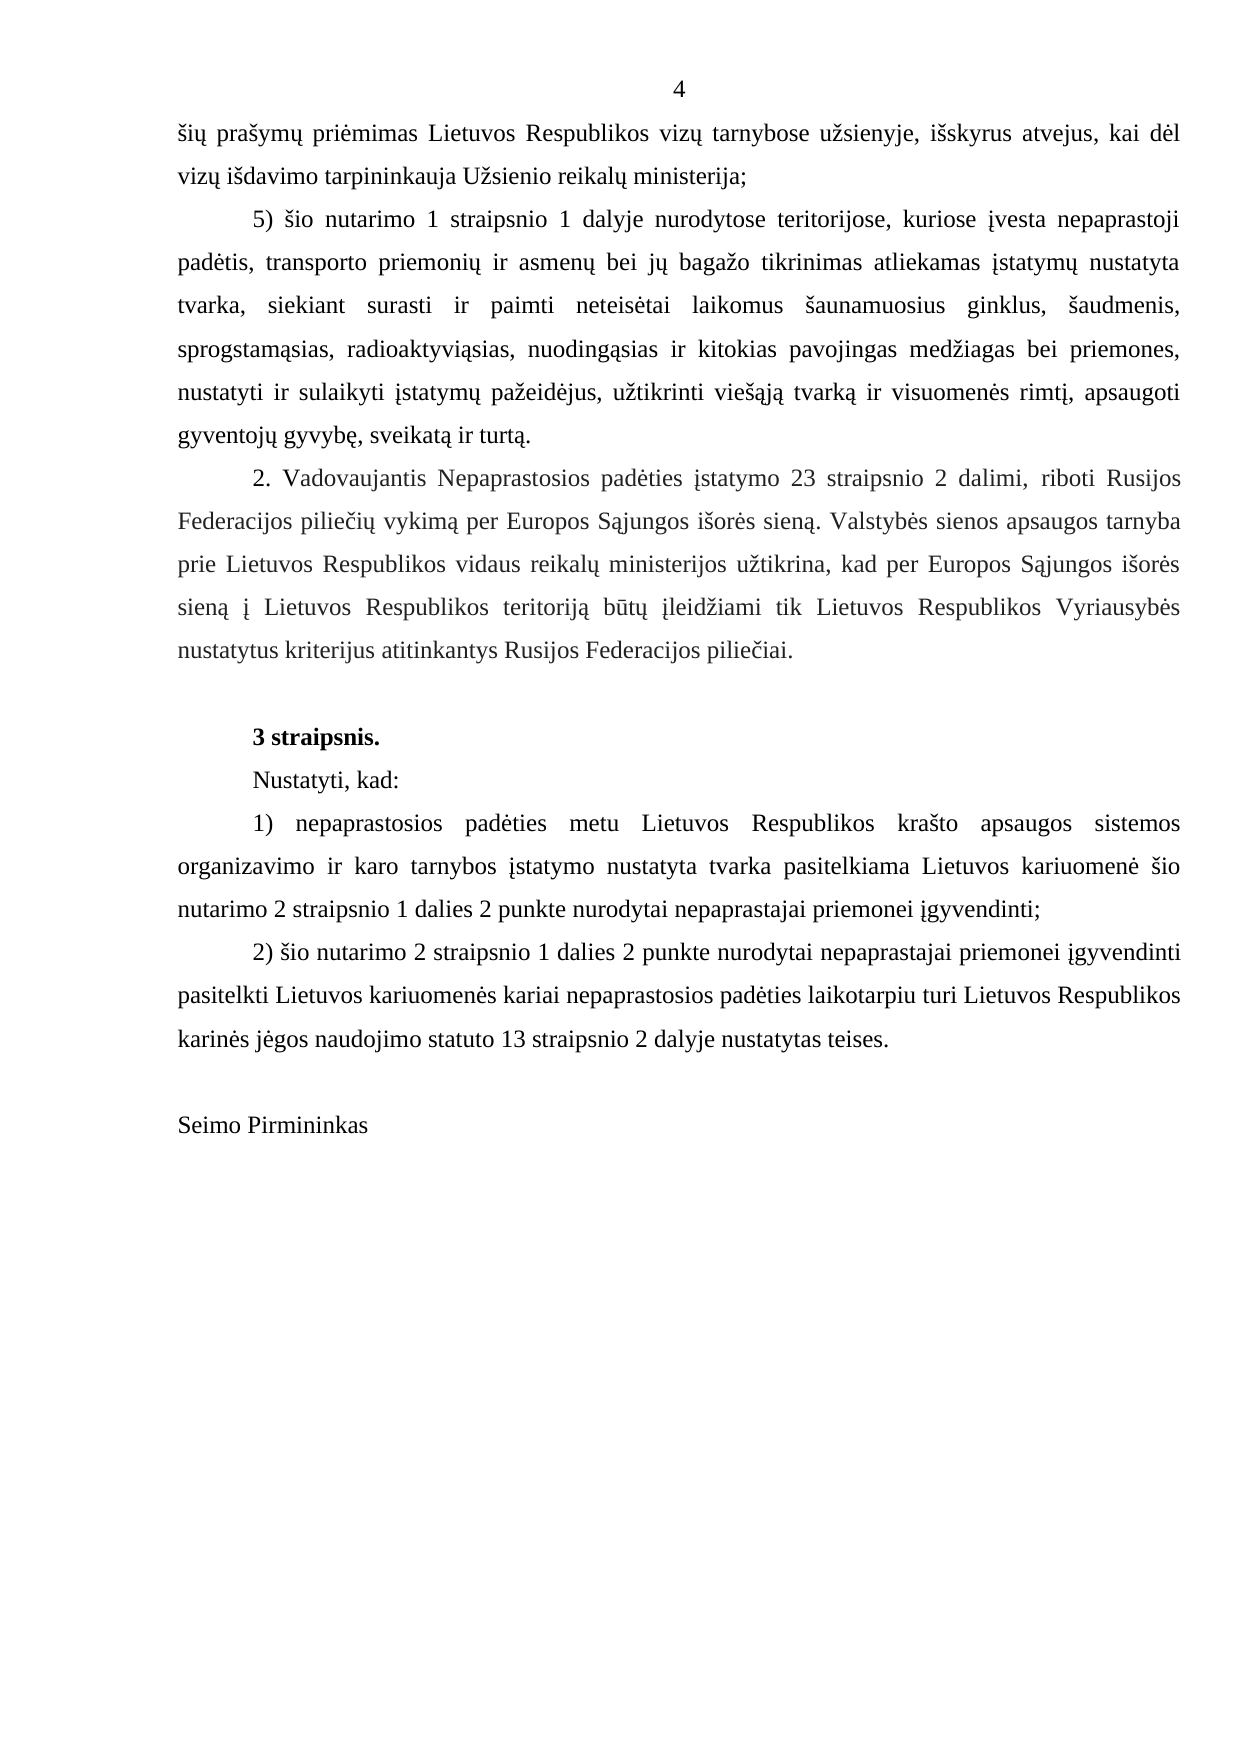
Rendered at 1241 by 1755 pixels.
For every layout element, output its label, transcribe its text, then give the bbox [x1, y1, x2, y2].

text 1) nepaprastosios padėties metu Lietuvos Respublikos krašto apsaugos sistemos organizavimo ir karo tarnybos įstatymo nustatyta tvarka pasitelkiama Lietuvos kariuomenė šio nutarimo 2 straipsnio 1 dalies 2 punkte nurodytai nepaprastajai priemonei įgyvendinti; [177, 808, 1181, 923]
text 2) šio nutarimo 2 straipsnio 1 dalies 2 punkte nurodytai nepaprastajai priemonei įgyvendinti pasitelkti Lietuvos kariuomenės kariai nepaprastosios padėties laikotarpiu turi Lietuvos Respublikos karinės jėgos naudojimo statuto 13 straipsnio 2 dalyje nustatytas teises. [177, 937, 1181, 1052]
text Nustatyti, kad: [177, 765, 1181, 794]
text Seimo Pirmininkas [177, 1110, 1181, 1139]
text 3 straipsnis. [177, 722, 1181, 751]
text 2. Vadovaujantis Nepaprastosios padėties įstatymo 23 straipsnio 2 dalimi, riboti Rusijos Federacijos piliečių vykimą per Europos Sąjungos išorės sieną. Valstybės sienos apsaugos tarnyba prie Lietuvos Respublikos vidaus reikalų ministerijos užtikrina, kad per Europos Sąjungos išorės sieną į Lietuvos Respublikos teritoriją būtų įleidžiami tik Lietuvos Respublikos Vyriausybės nustatytus kriterijus atitinkantys Rusijos Federacijos piliečiai. [177, 463, 1181, 664]
text 5) šio nutarimo 1 straipsnio 1 dalyje nurodytose teritorijose, kuriose įvesta nepaprastoji padėtis, transporto priemonių ir asmenų bei jų bagažo tikrinimas atliekamas įstatymų nustatyta tvarka, siekiant surasti ir paimti neteisėtai laikomus šaunamuosius ginklus, šaudmenis, sprogstamąsias, radioaktyviąsias, nuodingąsias ir kitokias pavojingas medžiagas bei priemones, nustatyti ir sulaikyti įstatymų pažeidėjus, užtikrinti viešąją tvarką ir visuomenės rimtį, apsaugoti gyventojų gyvybę, sveikatą ir turtą. [177, 204, 1181, 449]
text šių prašymų priėmimas Lietuvos Respublikos vizų tarnybose užsienyje, išskyrus atvejus, kai dėl vizų išdavimo tarpininkauja Užsienio reikalų ministerija; [177, 118, 1181, 190]
